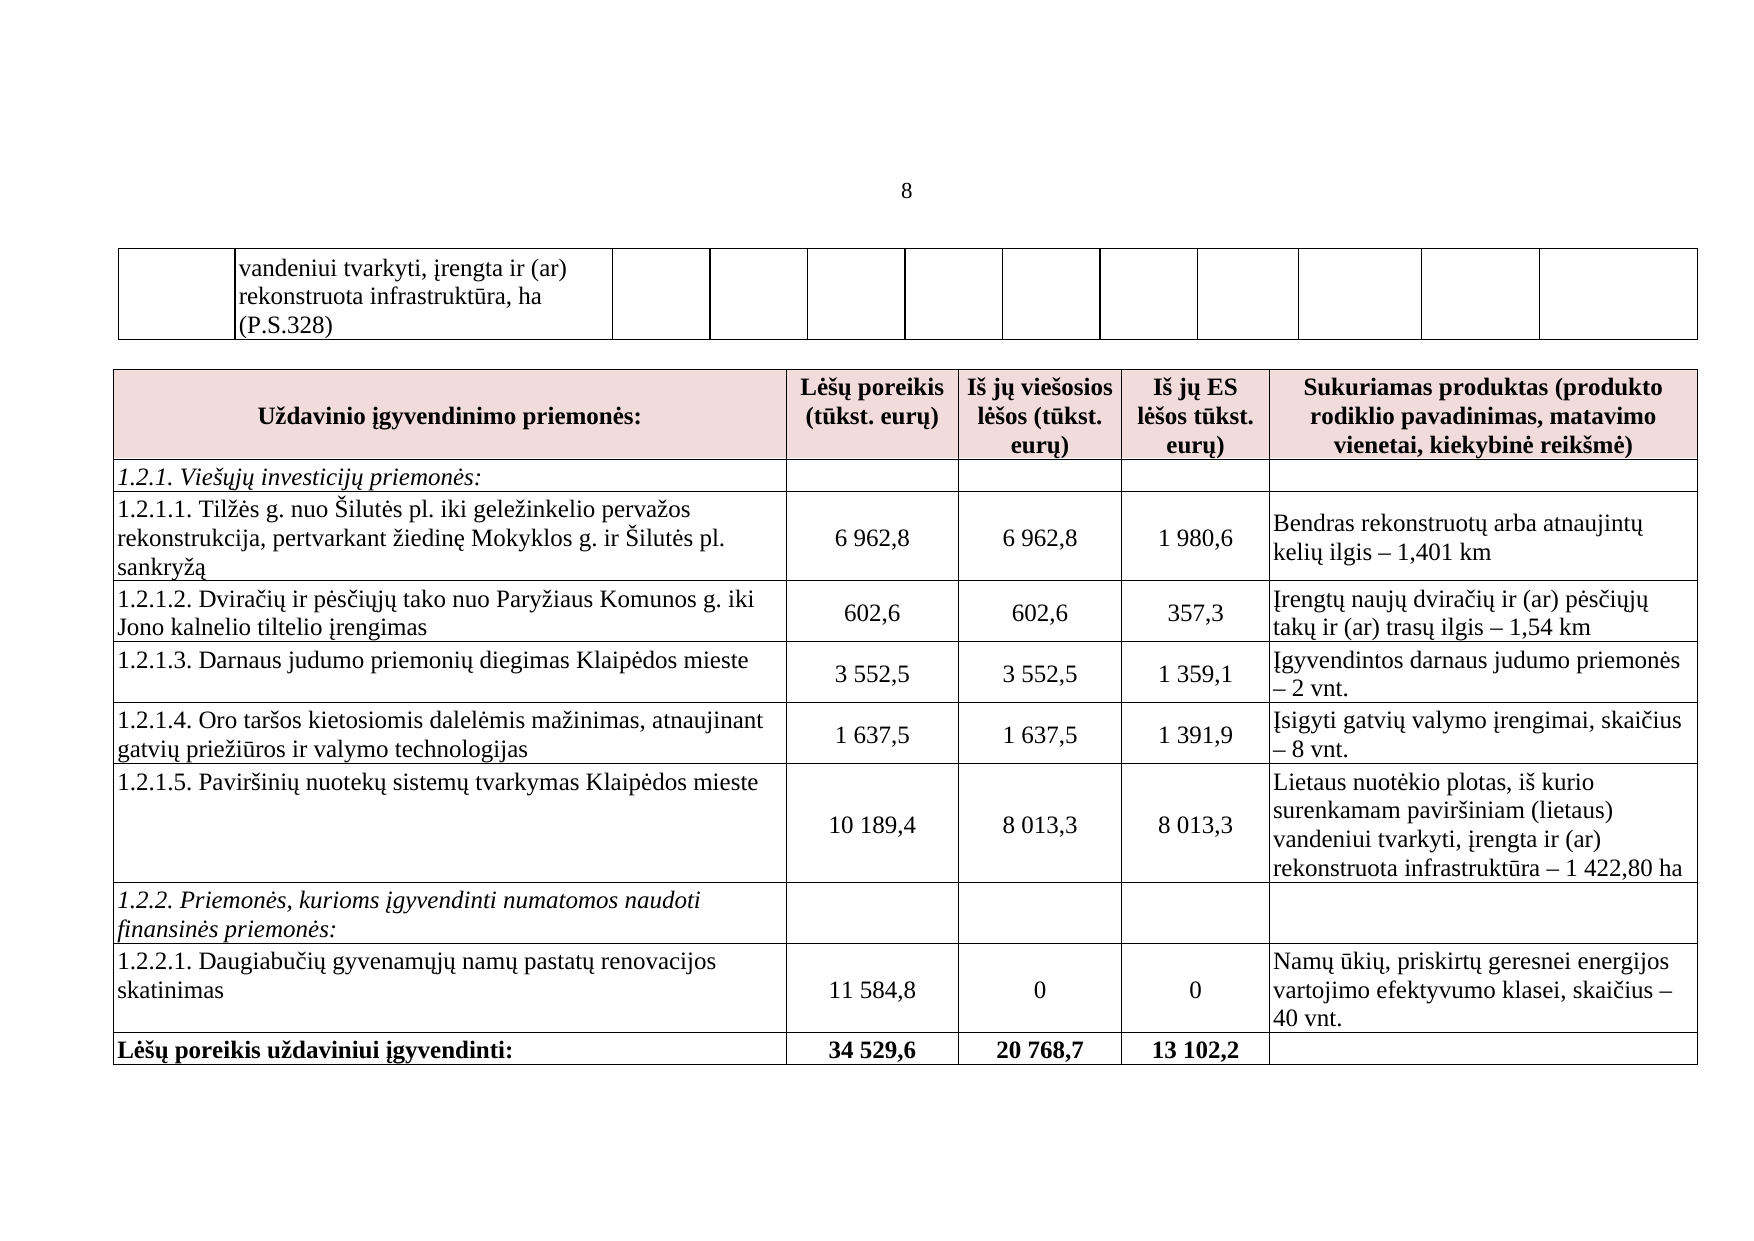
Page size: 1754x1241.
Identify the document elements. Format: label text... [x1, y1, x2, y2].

table_cell 11 584,8 [787, 944, 958, 1032]
table_cell 1 637,5 [959, 703, 1121, 763]
table_cell 1.2.1. Viešųjų investicijų priemonės: [114, 460, 786, 491]
table_cell 0 [1122, 944, 1269, 1032]
table_cell Įgyvendintos darnaus judumo priemonės – 2 vnt. [1270, 642, 1697, 702]
table_cell 8 013,3 [1122, 764, 1269, 882]
table_cell 357,3 [1122, 581, 1269, 641]
table_header Uždavinio įgyvendinimo priemonės: [114, 370, 786, 458]
table_cell Lėšų poreikis uždaviniui įgyvendinti: [114, 1033, 786, 1064]
table_cell [119, 249, 234, 339]
table_cell 602,6 [787, 581, 958, 641]
table_cell 1.2.1.3. Darnaus judumo priemonių diegimas Klaipėdos mieste [114, 642, 786, 702]
table_cell 34 529,6 [787, 1033, 958, 1064]
table_cell 0 [959, 944, 1121, 1032]
table_cell [1003, 249, 1099, 339]
table_cell Įsigyti gatvių valymo įrengimai, skaičius – 8 vnt. [1270, 703, 1697, 763]
table_header Lėšų poreikis (tūkst. eurų) [787, 370, 958, 458]
table_cell vandeniui tvarkyti, įrengta ir (ar) rekonstruota infrastruktūra, ha (P.S.328) [236, 249, 612, 339]
table_cell Bendras rekonstruotų arba atnaujintų kelių ilgis – 1,401 km [1270, 492, 1697, 580]
table_cell [906, 249, 1002, 339]
table_cell [1422, 249, 1539, 339]
table_cell Lietaus nuotėkio plotas, iš kurio surenkamam paviršiniam (lietaus) vandeniui tvarkyti, įrengta ir (ar) rekonstruota infrastruktūra – 1 422,80 ha [1270, 764, 1697, 882]
table_cell 1.2.1.1. Tilžės g. nuo Šilutės pl. iki geležinkelio pervažos rekonstrukcija, pertvarkant žiedinę Mokyklos g. ir Šilutės pl. sankryžą [114, 492, 786, 580]
table_cell [1101, 249, 1197, 339]
table_cell [959, 883, 1121, 942]
table_cell 1 391,9 [1122, 703, 1269, 763]
table_cell [1198, 249, 1298, 339]
table_cell Namų ūkių, priskirtų geresnei energijos vartojimo efektyvumo klasei, skaičius – 40 vnt. [1270, 944, 1697, 1032]
table_cell 1.2.2.1. Daugiabučių gyvenamųjų namų pastatų renovacijos skatinimas [114, 944, 786, 1032]
table_cell [787, 883, 958, 942]
table_cell [1270, 1033, 1697, 1064]
table_cell 1.2.2. Priemonės, kurioms įgyvendinti numatomos naudoti finansinės priemonės: [114, 883, 786, 942]
table_cell 6 962,8 [787, 492, 958, 580]
table_cell [1122, 460, 1269, 491]
table_cell [613, 249, 709, 339]
table_cell [959, 460, 1121, 491]
table_cell Įrengtų naujų dviračių ir (ar) pėsčiųjų takų ir (ar) trasų ilgis – 1,54 km [1270, 581, 1697, 641]
table_cell [787, 460, 958, 491]
table_cell [1270, 460, 1697, 491]
table_cell [1540, 249, 1697, 339]
table_header Iš jų viešosios lėšos (tūkst. eurų) [959, 370, 1121, 458]
table_cell [711, 249, 807, 339]
table_cell 6 962,8 [959, 492, 1121, 580]
table_cell 1.2.1.5. Paviršinių nuotekų sistemų tvarkymas Klaipėdos mieste [114, 764, 786, 882]
table_cell 3 552,5 [787, 642, 958, 702]
table_cell 1 637,5 [787, 703, 958, 763]
table_cell 602,6 [959, 581, 1121, 641]
table_header Iš jų ES lėšos tūkst. eurų) [1122, 370, 1269, 458]
table_cell 8 013,3 [959, 764, 1121, 882]
table_cell [1299, 249, 1421, 339]
table_cell 3 552,5 [959, 642, 1121, 702]
table_cell 10 189,4 [787, 764, 958, 882]
table_cell 13 102,2 [1122, 1033, 1269, 1064]
table_cell [808, 249, 904, 339]
table_cell 20 768,7 [959, 1033, 1121, 1064]
table_header Sukuriamas produktas (produkto rodiklio pavadinimas, matavimo vienetai, kiekybinė reikšmė) [1270, 370, 1697, 458]
table_cell [1270, 883, 1697, 942]
table_cell 1 359,1 [1122, 642, 1269, 702]
table_cell [1122, 883, 1269, 942]
table_cell 1.2.1.2. Dviračių ir pėsčiųjų tako nuo Paryžiaus Komunos g. iki Jono kalnelio tiltelio įrengimas [114, 581, 786, 641]
table_cell 1 980,6 [1122, 492, 1269, 580]
table_cell 1.2.1.4. Oro taršos kietosiomis dalelėmis mažinimas, atnaujinant gatvių priežiūros ir valymo technologijas [114, 703, 786, 763]
